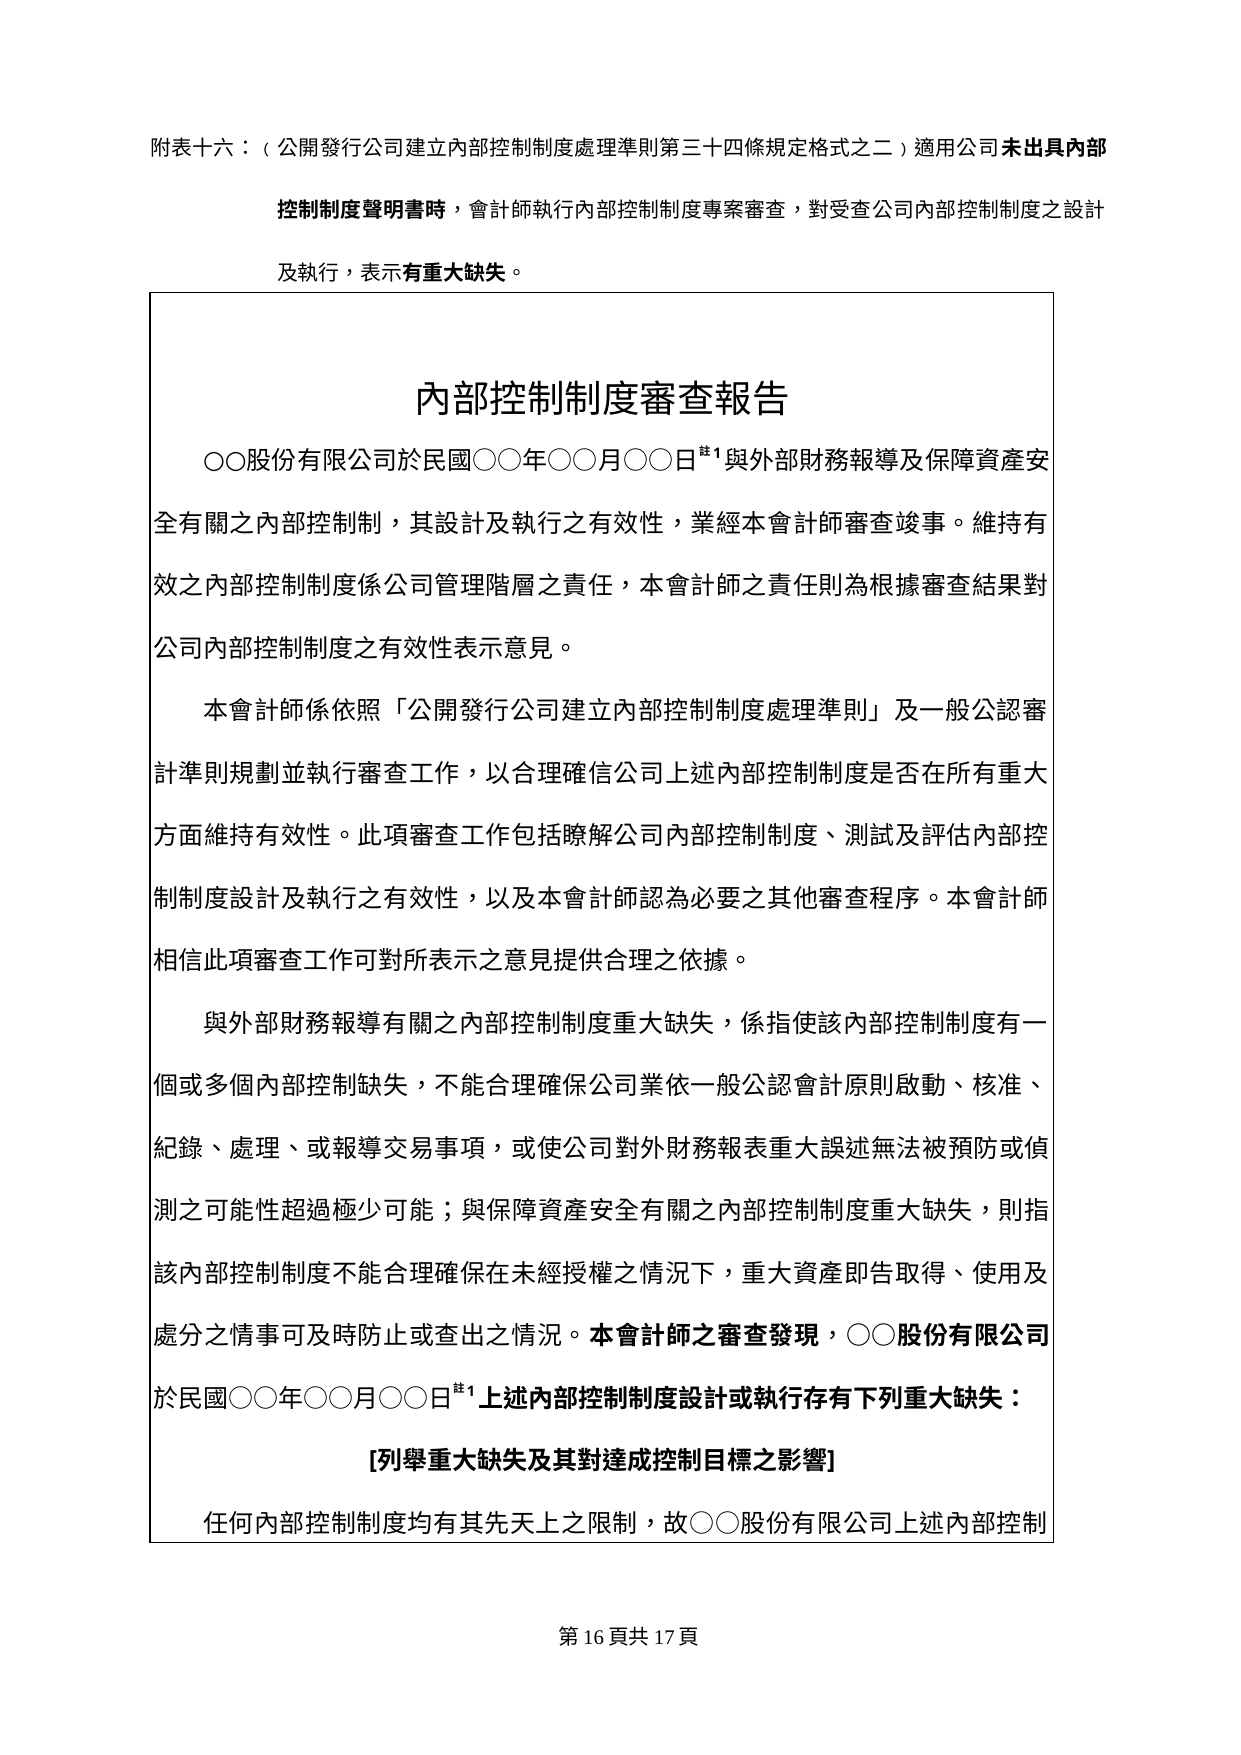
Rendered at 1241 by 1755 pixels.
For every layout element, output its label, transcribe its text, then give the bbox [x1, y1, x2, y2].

text 附表十六：﹙公開發行公司建立內部控制制度處理準則第三十四條規定格式之二﹚適用公司未出具內部控制制度聲明書時，會計師執行內部控制制度專案審查，對受查公司內部控制制度之設計及執行，表示有重大缺失。 [150, 104, 1107, 292]
table_header 內部控制制度審查報告 ○○股份有限公司於民國○○年○○月○○日註1與外部財務報導及保障資產安全有關之內部控制制，其設計及執行之有效性，業經本會計師審查竣事。維持有效之內部控制制度係公司管理階層之責任，本會計師之責任則為根據審查結果對公司內部控制制度之有效性表示意見。 本會計師係依照「公開發行公司建立內部控制制度處理準則」及一般公認審計準則規劃並執行審查工作，以合理確信公司上述內部控制制度是否在所有重大方面維持有效性。此項審查工作包括瞭解公司內部控制制度、測試及評估內部控制制度設計及執行之有效性，以及本會計師認為必要之其他審查程序。本會計師相信此項審查工作可對所表示之意見提供合理之依據。 與外部財務報導有關之內部控制制度重大缺失，係指使該內部控制制度有一個或多個內部控制缺失，不能合理確保公司業依一般公認會計原則啟動、核准、紀錄、處理、或報導交易事項，或使公司對外財務報表重大誤述無法被預防或偵測之可能性超過極少可能；與保障資產安全有關之內部控制制度重大缺失，則指該內部控制制度不能合理確保在未經授權之情況下，重大資產即告取得、使用及處分之情事可及時防止或查出之情況。本會計師之審查發現，○○股份有限公司於民國○○年○○月○○日註1上述內部控制制度設計或執行存有下列重大缺失： [列舉重大缺失及其對達成控制目標之影響] 任何內部控制制度均有其先天上之限制，故○○股份有限公司上述內部控制 [151, 293, 1053, 1542]
